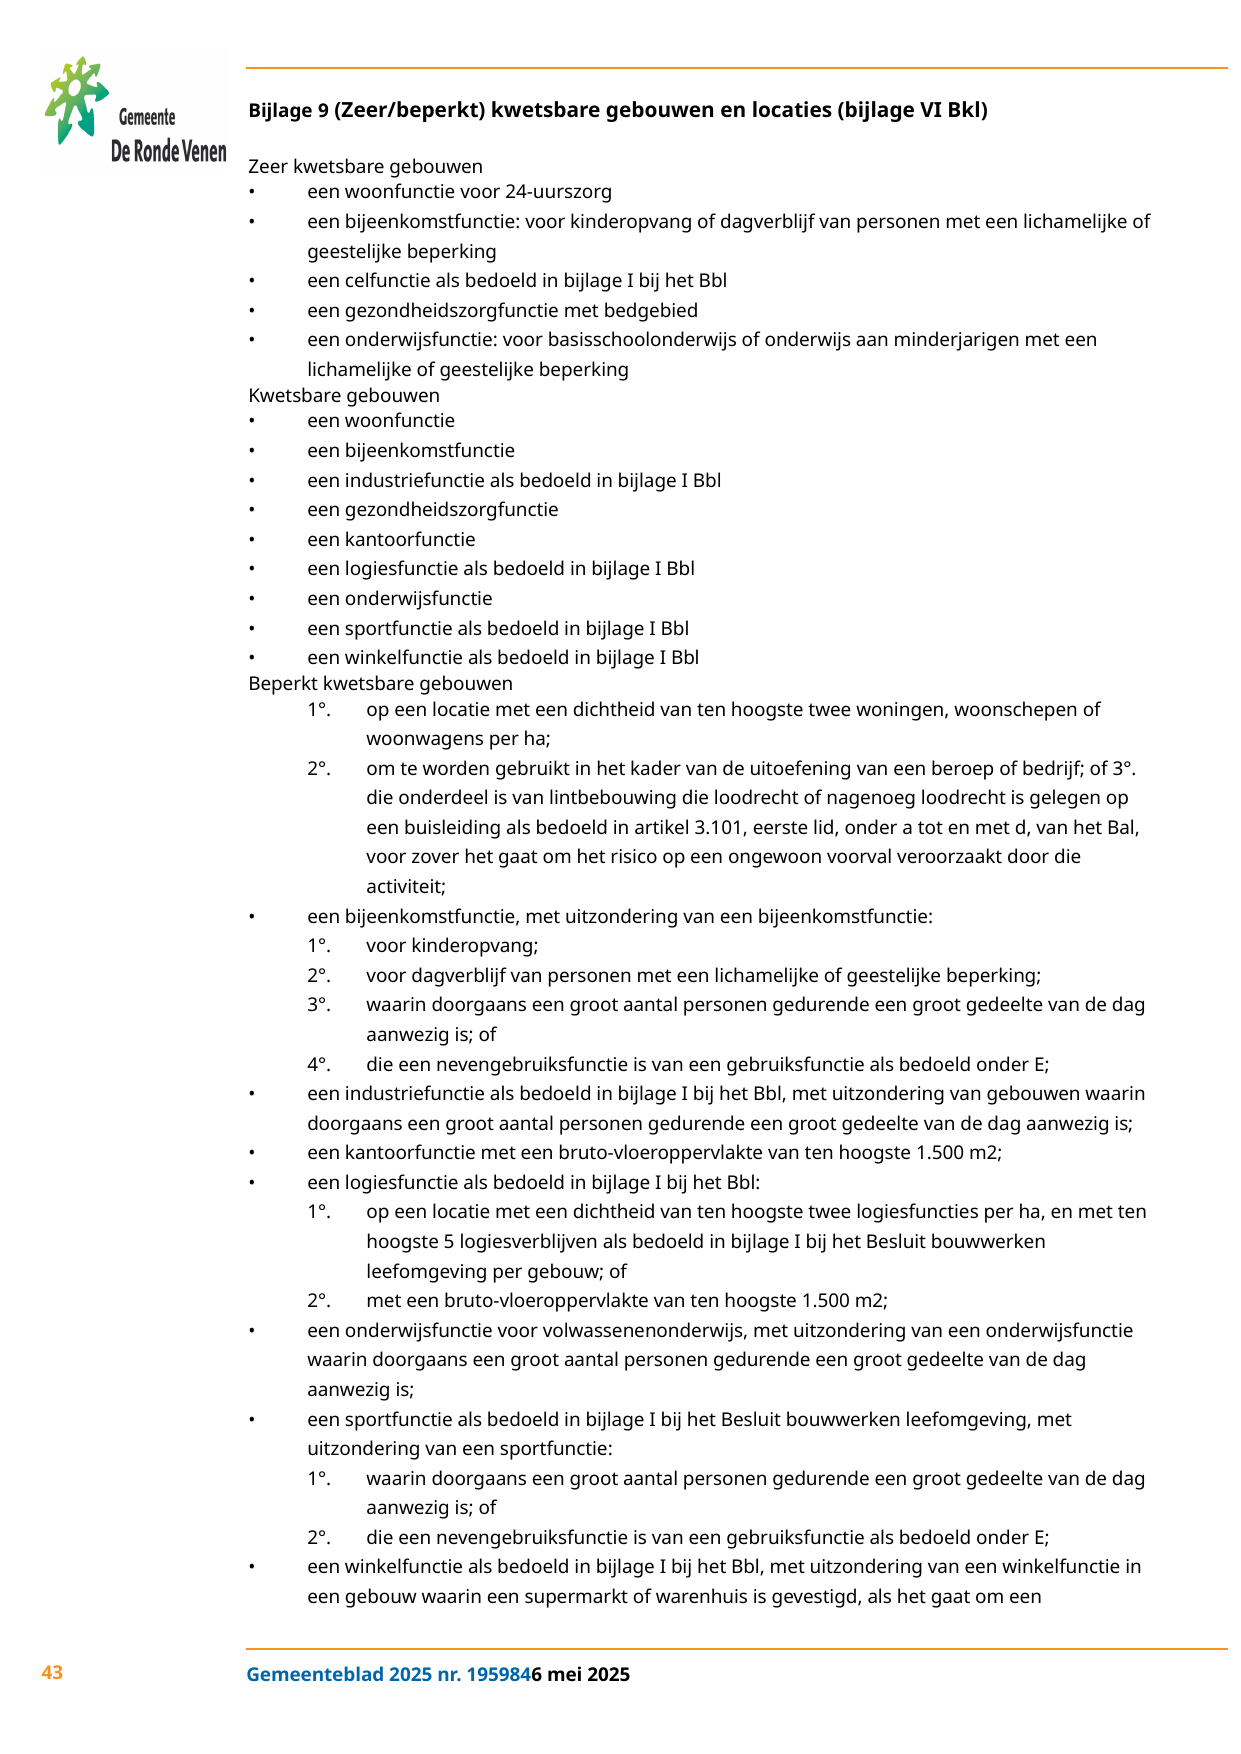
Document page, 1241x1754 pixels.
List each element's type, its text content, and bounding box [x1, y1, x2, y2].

table_cell een woonfunctie, met uitzondering van een woonfunctie in een woongebouw en een woonfunctie voor 24-uurszorg, als het gaat om een woonfunctie: op een locatie met een dichtheid van ten hoogste twee woningen, woonschepen of woonwagens per ha; om te worden gebruikt in het kader van de uitoefening van een beroep of bedrijf; of 3°. die onderdeel is van lintbebouwing die loodrecht of nagenoeg loodrecht is gelegen op een buisleiding als bedoeld in artikel 3.101, eerste lid, onder a tot en met d, van het Bal, voor zover het gaat om het risico op een ongewoon voorval veroorzaakt door die activiteit; een bijeenkomstfunctie, met uitzondering van een bijeenkomstfunctie: voor kinderopvang; voor dagverblijf van personen met een lichamelijke of geestelijke beperking; waarin doorgaans een groot aantal personen gedurende een groot gedeelte van de dag aanwezig is; of die een nevengebruiksfunctie is van een gebruiksfunctie als bedoeld onder E; een industriefunctie als bedoeld in bijlage I bij het Bbl, met uitzondering van gebouwen waarin doorgaans een groot aantal personen gedurende een groot gedeelte van de dag aanwezig is; een kantoorfunctie met een bruto-vloeroppervlakte van ten hoogste 1.500 m2; een logiesfunctie als bedoeld in bijlage I bij het Bbl: op een locatie met een dichtheid van ten hoogste twee logiesfuncties per ha, en met ten hoogste 5 logiesverblijven als bedoeld in bijlage I bij het Besluit bouwwerken leefomgeving per gebouw; of met een bruto-vloeroppervlakte van ten hoogste 1.500 m2; een onderwijsfunctie voor volwassenenonderwijs, met uitzondering van een onderwijsfunctie waarin doorgaans een groot aantal personen gedurende een groot gedeelte van de dag aanwezig is; een sportfunctie als bedoeld in bijlage I bij het Besluit bouwwerken leefomgeving, met uitzondering van een sportfunctie: waarin doorgaans een groot aantal personen gedurende een groot gedeelte van de dag aanwezig is; of die een nevengebruiksfunctie is van een gebruiksfunctie als bedoeld onder E; een winkelfunctie als bedoeld in bijlage I bij het Bbl, met uitzondering van een winkelfunctie in een gebouw waarin een supermarkt of warenhuis is gevestigd, als het gaat om een winkelfunctie: met meer dan vijf winkels en met een totale bruto-vloeroppervlakte van meer dan 1.000 m2; of met een winkel met een bruto-vloeroppervlakte van meer dan 2.000 m2 [248, 696, 1152, 1609]
text Bijlage 9 (Zeer/beperkt) kwetsbare gebouwen en locaties (bijlage VI Bkl) [248, 95, 1152, 123]
table_cell Kwetsbare gebouwen [248, 382, 1152, 408]
table_cell een woonfunctie een bijeenkomstfunctie een industriefunctie als bedoeld in bijlage I Bbl een gezondheidszorgfunctie een kantoorfunctie een logiesfunctie als bedoeld in bijlage I Bbl een onderwijsfunctie een sportfunctie als bedoeld in bijlage I Bbl een winkelfunctie als bedoeld in bijlage I Bbl [248, 408, 1152, 670]
table_header Zeer kwetsbare gebouwen [248, 153, 1152, 179]
table_cell Beperkt kwetsbare gebouwen [248, 670, 1152, 696]
table_cell een woonfunctie voor 24-uurszorg een bijeenkomstfunctie: voor kinderopvang of dagverblijf van personen met een lichamelijke of geestelijke beperking een celfunctie als bedoeld in bijlage I bij het Bbl een gezondheidszorgfunctie met bedgebied een onderwijsfunctie: voor basisschoolonderwijs of onderwijs aan minderjarigen met een lichamelijke of geestelijke beperking [248, 179, 1152, 382]
picture [41, 47, 231, 172]
